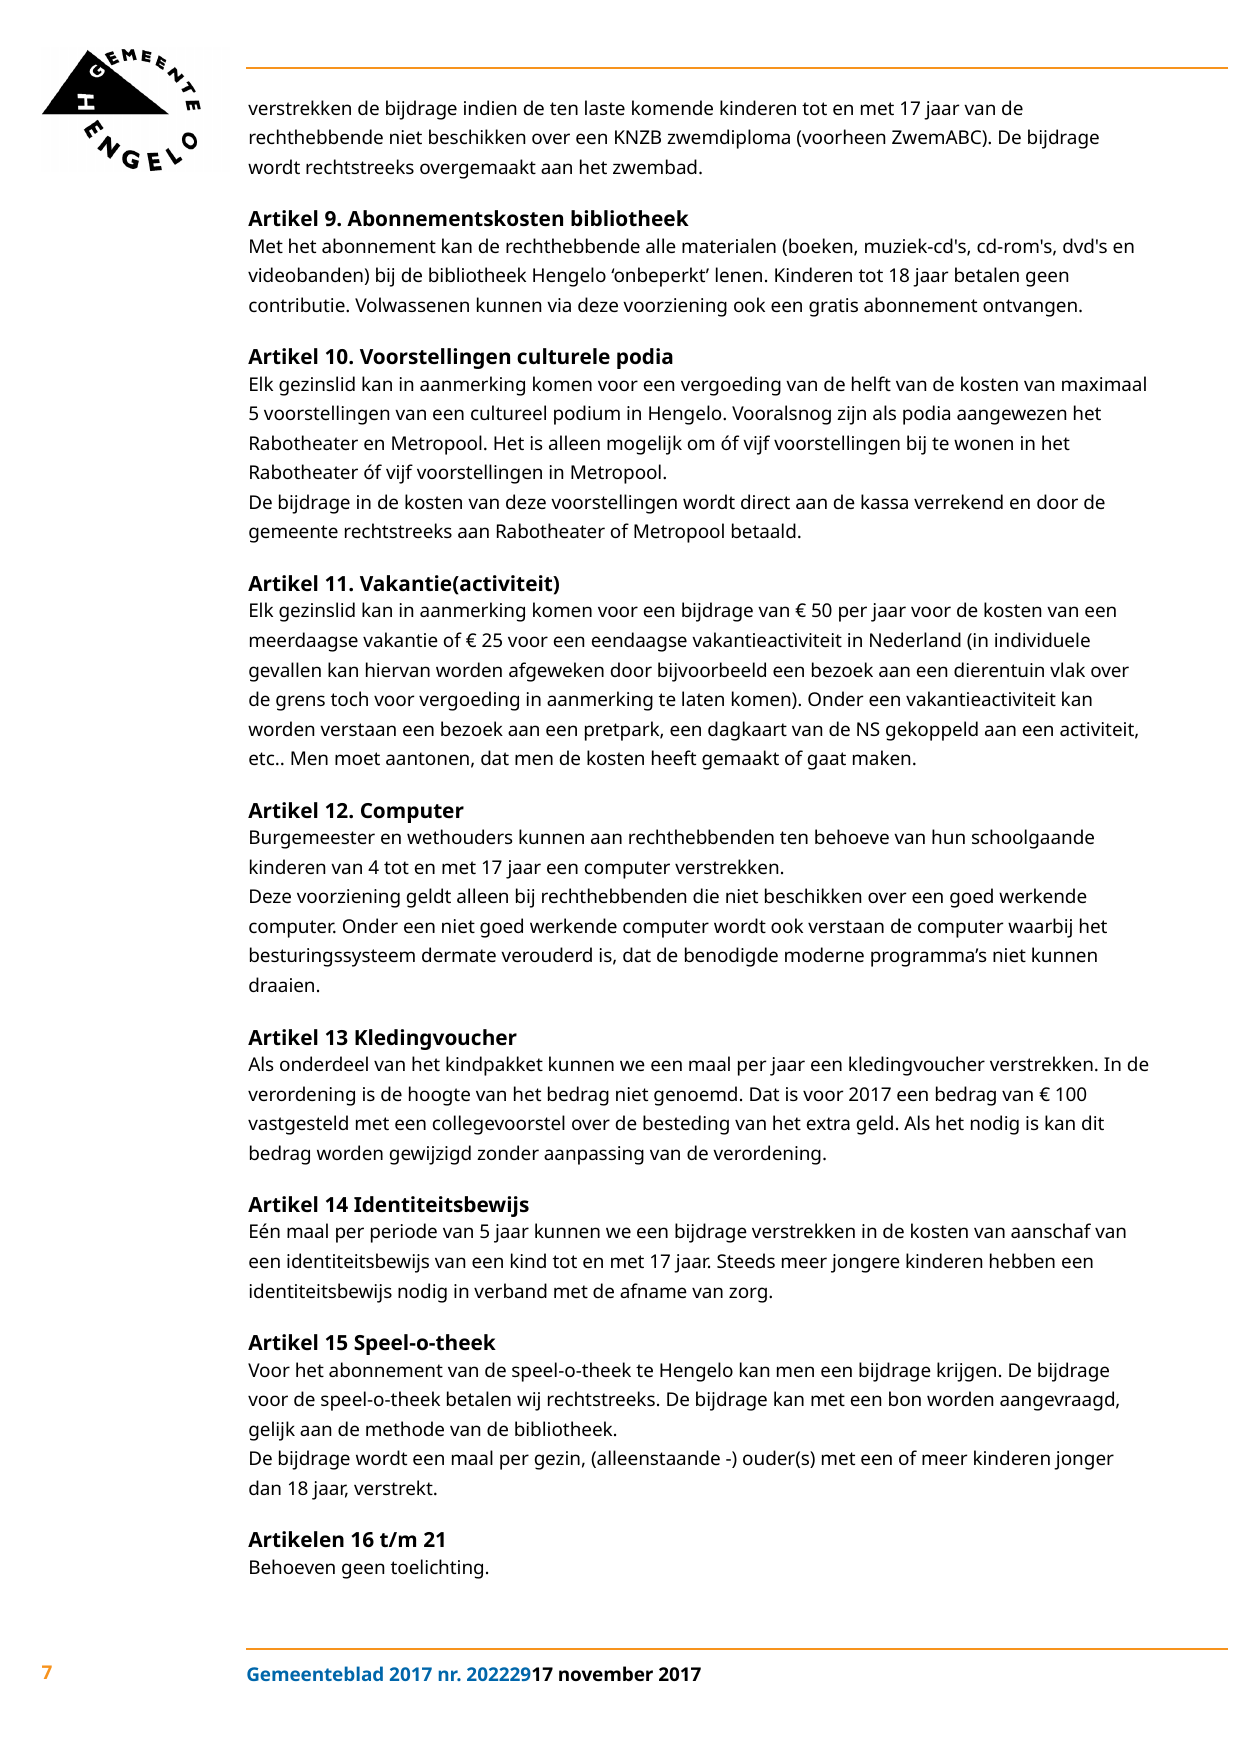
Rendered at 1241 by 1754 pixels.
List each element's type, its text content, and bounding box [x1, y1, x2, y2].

text Elk gezinslid kan in aanmerking komen voor een bijdrage van € 50 per jaar voor de kosten van een meerdaagse vakantie of € 25 voor een eendaagse vakantieactiviteit in Nederland (in individuele gevallen kan hiervan worden afgeweken door bijvoorbeeld een bezoek aan een dierentuin vlak over de grens toch voor vergoeding in aanmerking te laten komen). Onder een vakantieactiviteit kan worden verstaan een bezoek aan een pretpark, een dagkaart van de NS gekoppeld aan een activiteit, etc.. Men moet aantonen, dat men de kosten heeft gemaakt of gaat maken. [248, 598, 1152, 771]
text Artikel 14 Identiteitsbewijs [248, 1190, 1152, 1219]
text Artikel 12. Computer [248, 796, 1152, 824]
text Behoeven geen toelichting. [248, 1554, 1152, 1580]
text Artikel 10. Voorstellingen culturele podia [248, 342, 1152, 371]
text Burgemeester en wethouders kunnen aan rechthebbenden ten behoeve van hun schoolgaande kinderen van 4 tot en met 17 jaar een computer verstrekken. [248, 824, 1152, 880]
text Als onderdeel van het kindpakket kunnen we een maal per jaar een kledingvoucher verstrekken. In de verordening is de hoogte van het bedrag niet genoemd. Dat is voor 2017 een bedrag van € 100 vastgesteld met een collegevoorstel over de besteding van het extra geld. Als het nodig is kan dit bedrag worden gewijzigd zonder aanpassing van de verordening. [248, 1051, 1152, 1166]
text De bijdrage in de kosten van deze voorstellingen wordt direct aan de kassa verrekend en door de gemeente rechtstreeks aan Rabotheater of Metropool betaald. [248, 489, 1152, 544]
text Elk gezinslid kan in aanmerking komen voor een vergoeding van de helft van de kosten van maximaal 5 voorstellingen van een cultureel podium in Hengelo. Vooralsnog zijn als podia aangewezen het Rabotheater en Metropool. Het is alleen mogelijk om óf vijf voorstellingen bij te wonen in het Rabotheater óf vijf voorstellingen in Metropool. [248, 371, 1152, 485]
text De bijdrage wordt een maal per gezin, (alleenstaande -) ouder(s) met een of meer kinderen jonger dan 18 jaar, verstrekt. [248, 1446, 1152, 1501]
text Artikelen 16 t/m 21 [248, 1526, 1152, 1554]
text Deze voorziening geldt alleen bij rechthebbenden die niet beschikken over een goed werkende computer. Onder een niet goed werkende computer wordt ook verstaan de computer waarbij het besturingssysteem dermate verouderd is, dat de benodigde moderne programma’s niet kunnen draaien. [248, 883, 1152, 998]
text Artikel 13 Kledingvoucher [248, 1023, 1152, 1051]
picture [41, 47, 231, 172]
text Artikel 11. Vakantie(activiteit) [248, 569, 1152, 598]
text Eén maal per periode van 5 jaar kunnen we een bijdrage verstrekken in de kosten van aanschaf van een identiteitsbewijs van een kind tot en met 17 jaar. Steeds meer jongere kinderen hebben een identiteitsbewijs nodig in verband met de afname van zorg. [248, 1219, 1152, 1304]
text Voor het abonnement van de speel-o-theek te Hengelo kan men een bijdrage krijgen. De bijdrage voor de speel-o-theek betalen wij rechtstreeks. De bijdrage kan met een bon worden aangevraagd, gelijk aan de methode van de bibliotheek. [248, 1357, 1152, 1442]
text Artikel 15 Speel-o-theek [248, 1328, 1152, 1357]
text Met het abonnement kan de rechthebbende alle materialen (boeken, muziek-cd's, cd-rom's, dvd's en videobanden) bij de bibliotheek Hengelo ‘onbeperkt’ lenen. Kinderen tot 18 jaar betalen geen contributie. Volwassenen kunnen via deze voorziening ook een gratis abonnement ontvangen. [248, 233, 1152, 318]
text Artikel 9. Abonnementskosten bibliotheek [248, 204, 1152, 233]
text verstrekken de bijdrage indien de ten laste komende kinderen tot en met 17 jaar van de rechthebbende niet beschikken over een KNZB zwemdiploma (voorheen ZwemABC). De bijdrage wordt rechtstreeks overgemaakt aan het zwembad. [248, 95, 1152, 180]
